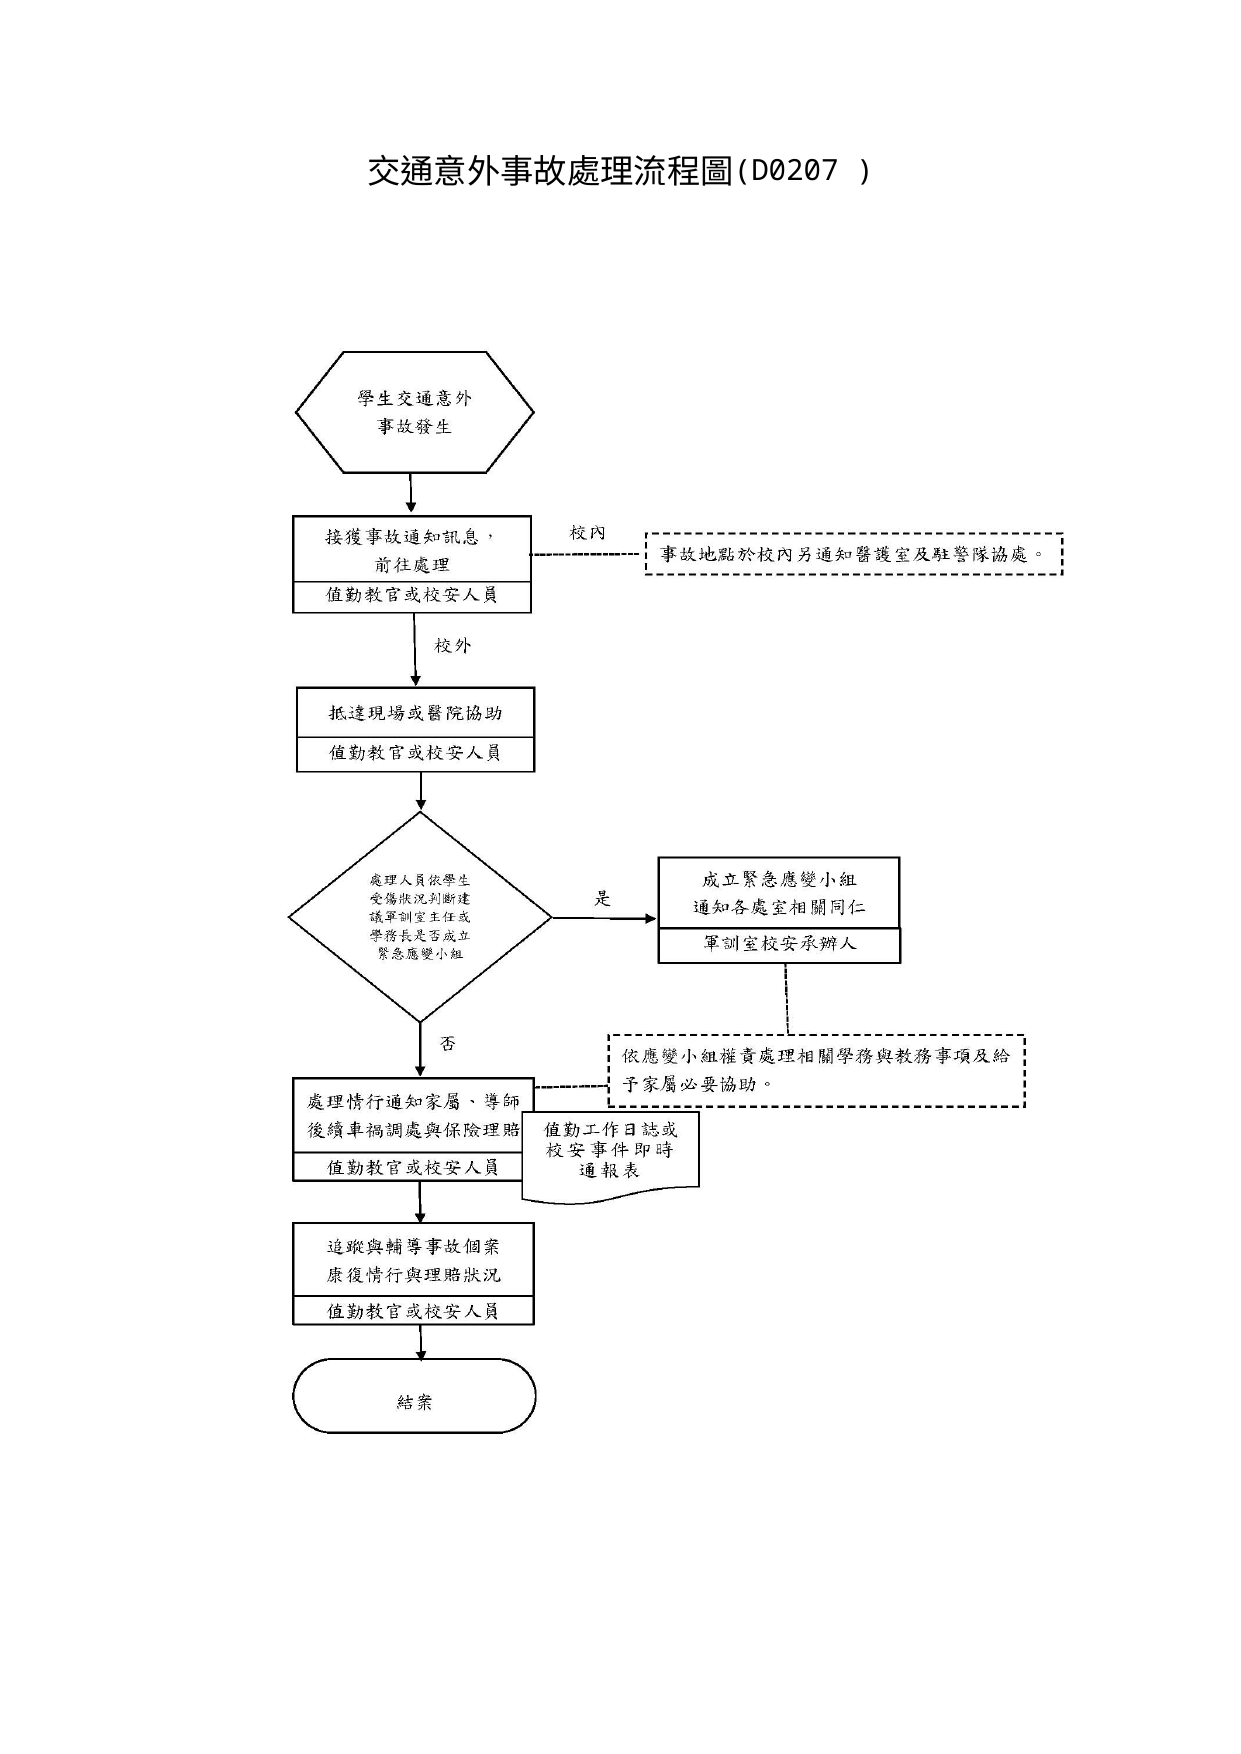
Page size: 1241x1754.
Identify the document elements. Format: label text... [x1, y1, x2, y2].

text 交通意外事故處理流程圖(D0207 ) [148, 127, 1092, 189]
